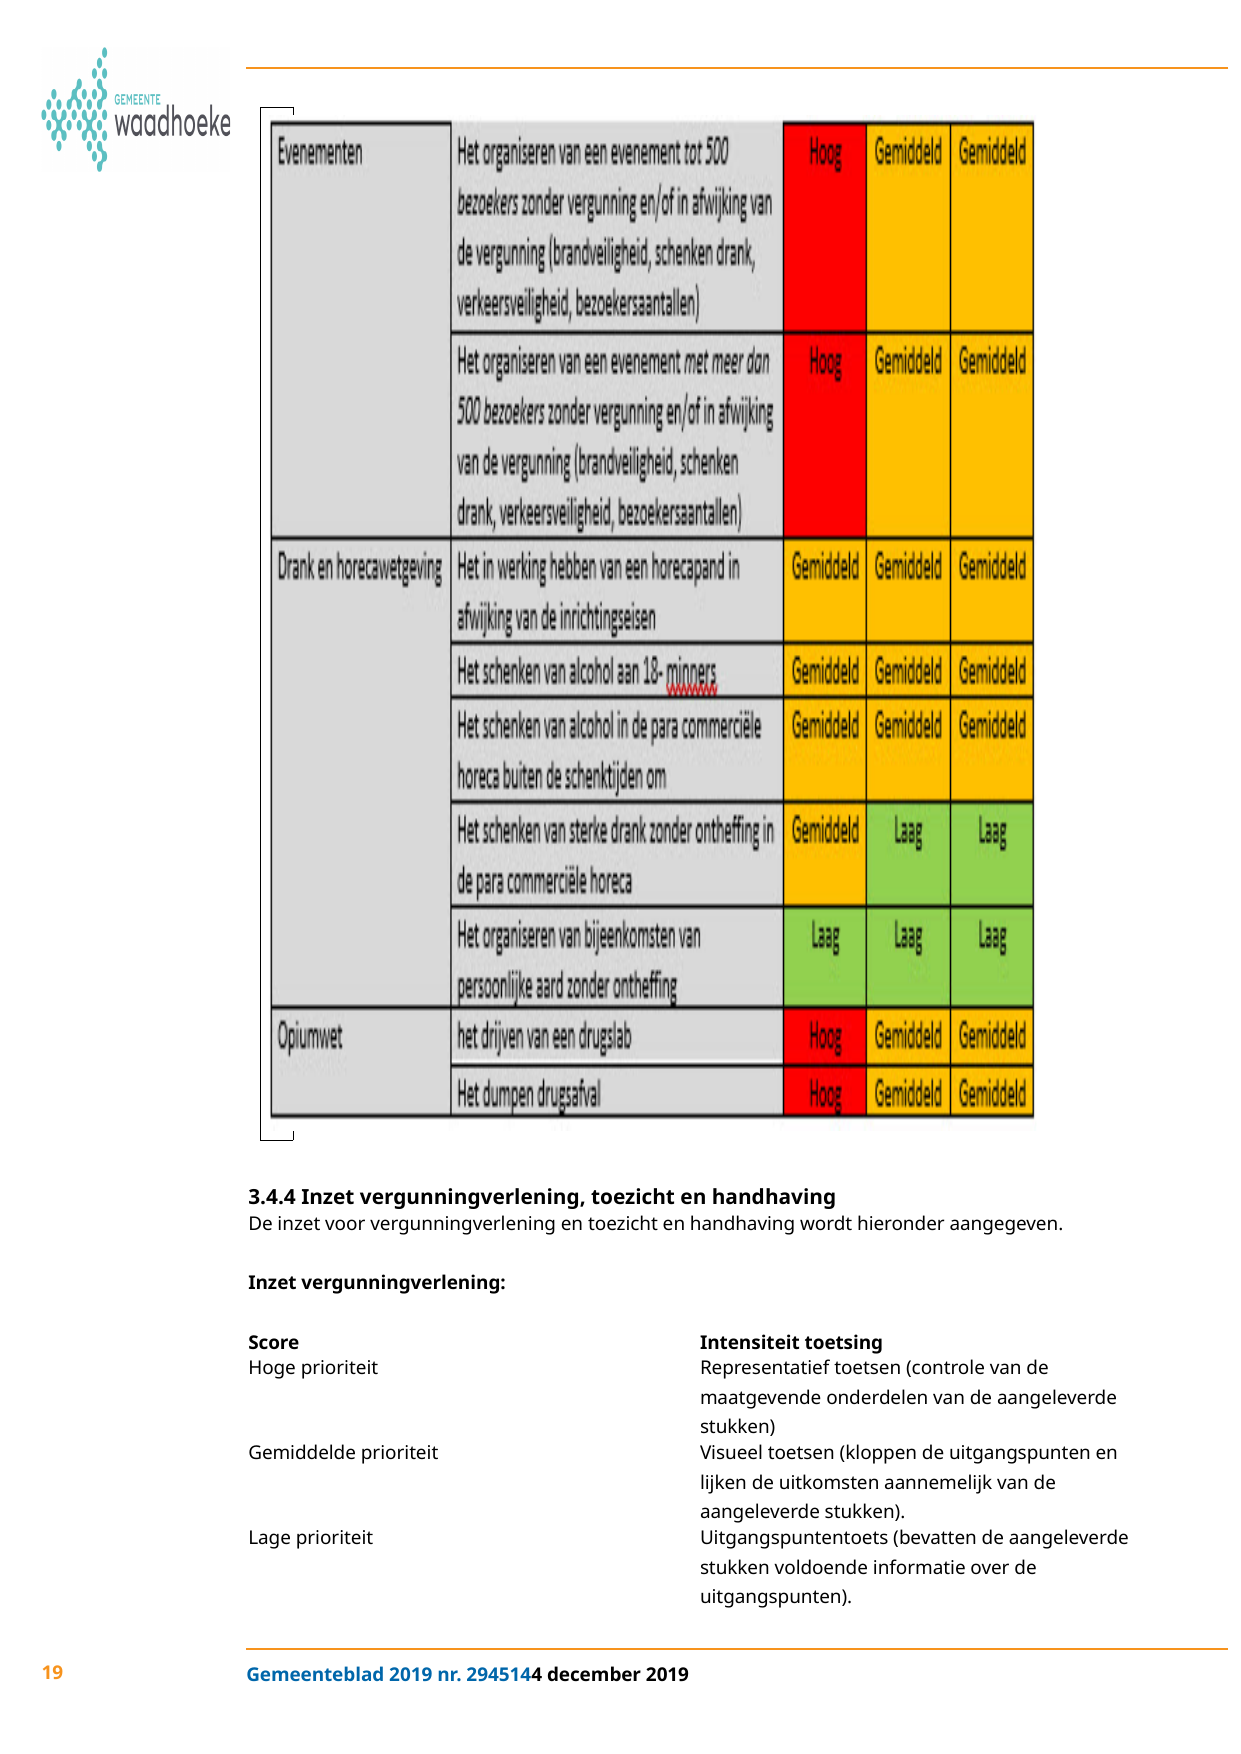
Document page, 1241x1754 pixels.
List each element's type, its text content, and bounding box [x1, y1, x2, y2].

table_cell Lage prioriteit [248, 1524, 700, 1609]
picture [268, 115, 1037, 1131]
table_cell Gemiddelde prioriteit [248, 1440, 700, 1524]
table_cell Uitgangspuntentoets (bevatten de aangeleverde stukken voldoende informatie over de uitgangspunten). [700, 1524, 1152, 1609]
table_header Intensiteit toetsing [700, 1329, 1152, 1354]
picture [41, 47, 231, 172]
text 3.4.4 Inzet vergunningverlening, toezicht en handhaving [248, 1182, 1152, 1210]
table_cell Visueel toetsen (kloppen de uitgangspunten en lijken de uitkomsten aannemelijk van de aangeleverde stukken). [700, 1440, 1152, 1524]
table_header Score [248, 1329, 700, 1354]
text De inzet voor vergunningverlening en toezicht en handhaving wordt hieronder aangegeven. [248, 1210, 1152, 1236]
table_cell Hoge prioriteit [248, 1355, 700, 1439]
text Inzet vergunningverlening: [248, 1269, 1152, 1295]
table_cell Representatief toetsen (controle van de maatgevende onderdelen van de aangeleverde stukken) [700, 1355, 1152, 1439]
